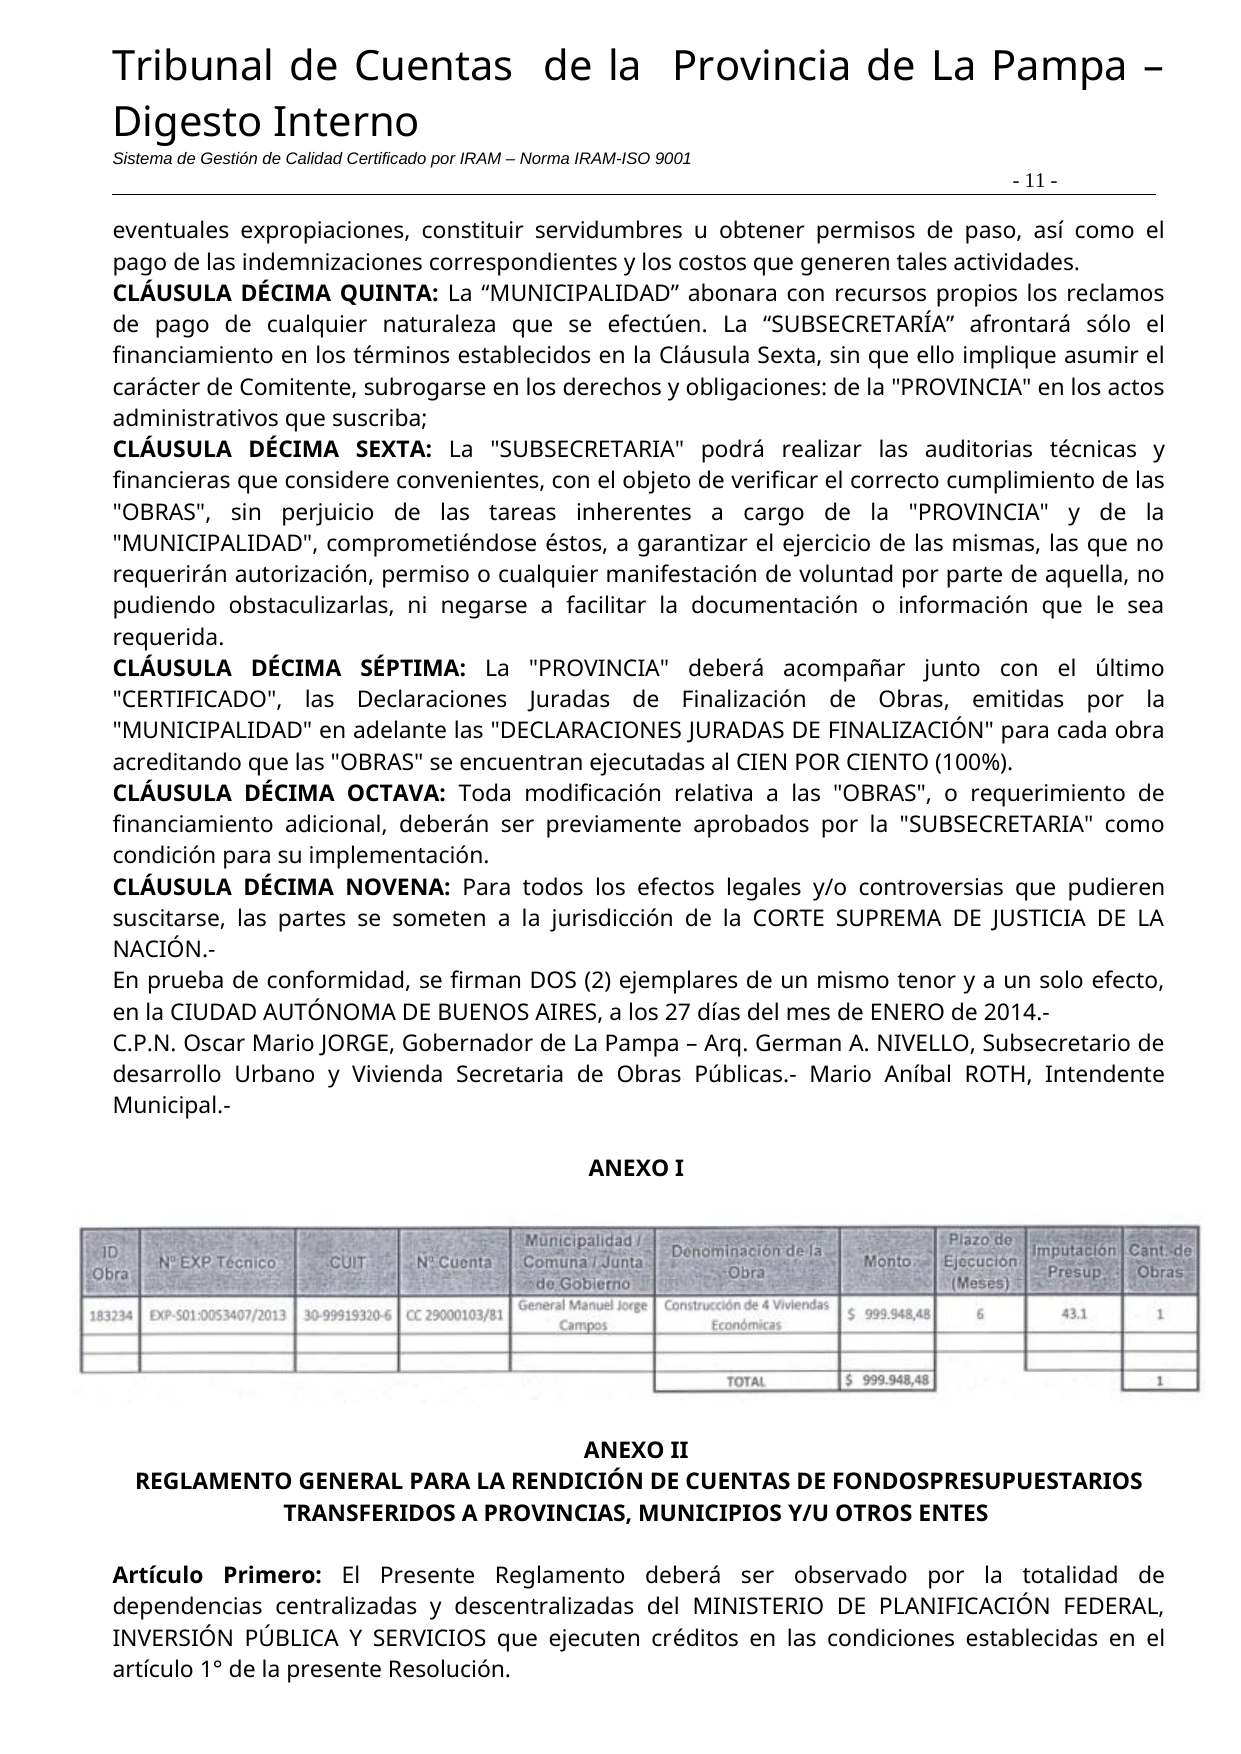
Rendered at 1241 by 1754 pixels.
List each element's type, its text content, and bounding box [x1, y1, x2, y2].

text ANEXO I [112, 1152, 1166, 1183]
text CLÁUSULA DÉCIMA NOVENA: Para todos los efectos legales y/o controversias que pudieren suscitarse, las partes se someten a la jurisdicción de la CORTE SUPREMA DE JUSTICIA DE LA NACIÓN.- [112, 871, 1166, 964]
text CLÁUSULA DÉCIMA SEXTA: La "SUBSECRETARIA" podrá realizar las auditorias técnicas y financieras que considere convenientes, con el objeto de verificar el correcto cumplimiento de las "OBRAS", sin perjuicio de las tareas inherentes a cargo de la "PROVINCIA" y de la "MUNICIPALIDAD", comprometiéndose éstos, a garantizar el ejercicio de las mismas, las que no requerirán autorización, permiso o cualquier manifestación de voluntad por parte de aquella, no pudiendo obstaculizarlas, ni negarse a facilitar la documentación o información que le sea requerida. [112, 433, 1166, 652]
text En prueba de conformidad, se firman DOS (2) ejemplares de un mismo tenor y a un solo efecto, en la CIUDAD AUTÓNOMA DE BUENOS AIRES, a los 27 días del mes de ENERO de 2014.- [112, 964, 1166, 1027]
text eventuales expropiaciones, constituir servidumbres u obtener permisos de paso, así como el pago de las indemnizaciones correspondientes y los costos que generen tales actividades. [112, 214, 1166, 277]
text Artículo Primero: El Presente Reglamento deberá ser observado por la totalidad de dependencias centralizadas y descentralizadas del MINISTERIO DE PLANIFICACIÓN FEDERAL, INVERSIÓN PÚBLICA Y SERVICIOS que ejecuten créditos en las condiciones establecidas en el artículo 1° de la presente Resolución. [112, 1559, 1166, 1684]
picture [72, 1214, 1206, 1403]
text C.P.N. Oscar Mario JORGE, Gobernador de La Pampa – Arq. German A. NIVELLO, Subsecretario de desarrollo Urbano y Vivienda Secretaria de Obras Públicas.- Mario Aníbal ROTH, Intendente Municipal.- [112, 1027, 1166, 1121]
text CLÁUSULA DÉCIMA OCTAVA: Toda modificación relativa a las "OBRAS", o requerimiento de financiamiento adicional, deberán ser previamente aprobados por la "SUBSECRETARIA" como condición para su implementación. [112, 777, 1166, 871]
text CLÁUSULA DÉCIMA QUINTA: La “MUNICIPALIDAD” abonara con recursos propios los reclamos de pago de cualquier naturaleza que se efectúen. La “SUBSECRETARÍA” afrontará sólo el financiamiento en los términos establecidos en la Cláusula Sexta, sin que ello implique asumir el carácter de Comitente, subrogarse en los derechos y obligaciones: de la "PROVINCIA" en los actos administrativos que suscriba; [112, 277, 1166, 433]
text REGLAMENTO GENERAL PARA LA RENDICIÓN DE CUENTAS DE FONDOSPRESUPUESTARIOS TRANSFERIDOS A PROVINCIAS, MUNICIPIOS Y/U OTROS ENTES [112, 1465, 1166, 1528]
text CLÁUSULA DÉCIMA SÉPTIMA: La "PROVINCIA" deberá acompañar junto con el último "CERTIFICADO", las Declaraciones Juradas de Finalización de Obras, emitidas por la "MUNICIPALIDAD" en adelante las "DECLARACIONES JURADAS DE FINALIZACIÓN" para cada obra acreditando que las "OBRAS" se encuentran ejecutadas al CIEN POR CIENTO (100%). [112, 652, 1166, 777]
text ANEXO II [112, 1434, 1166, 1465]
